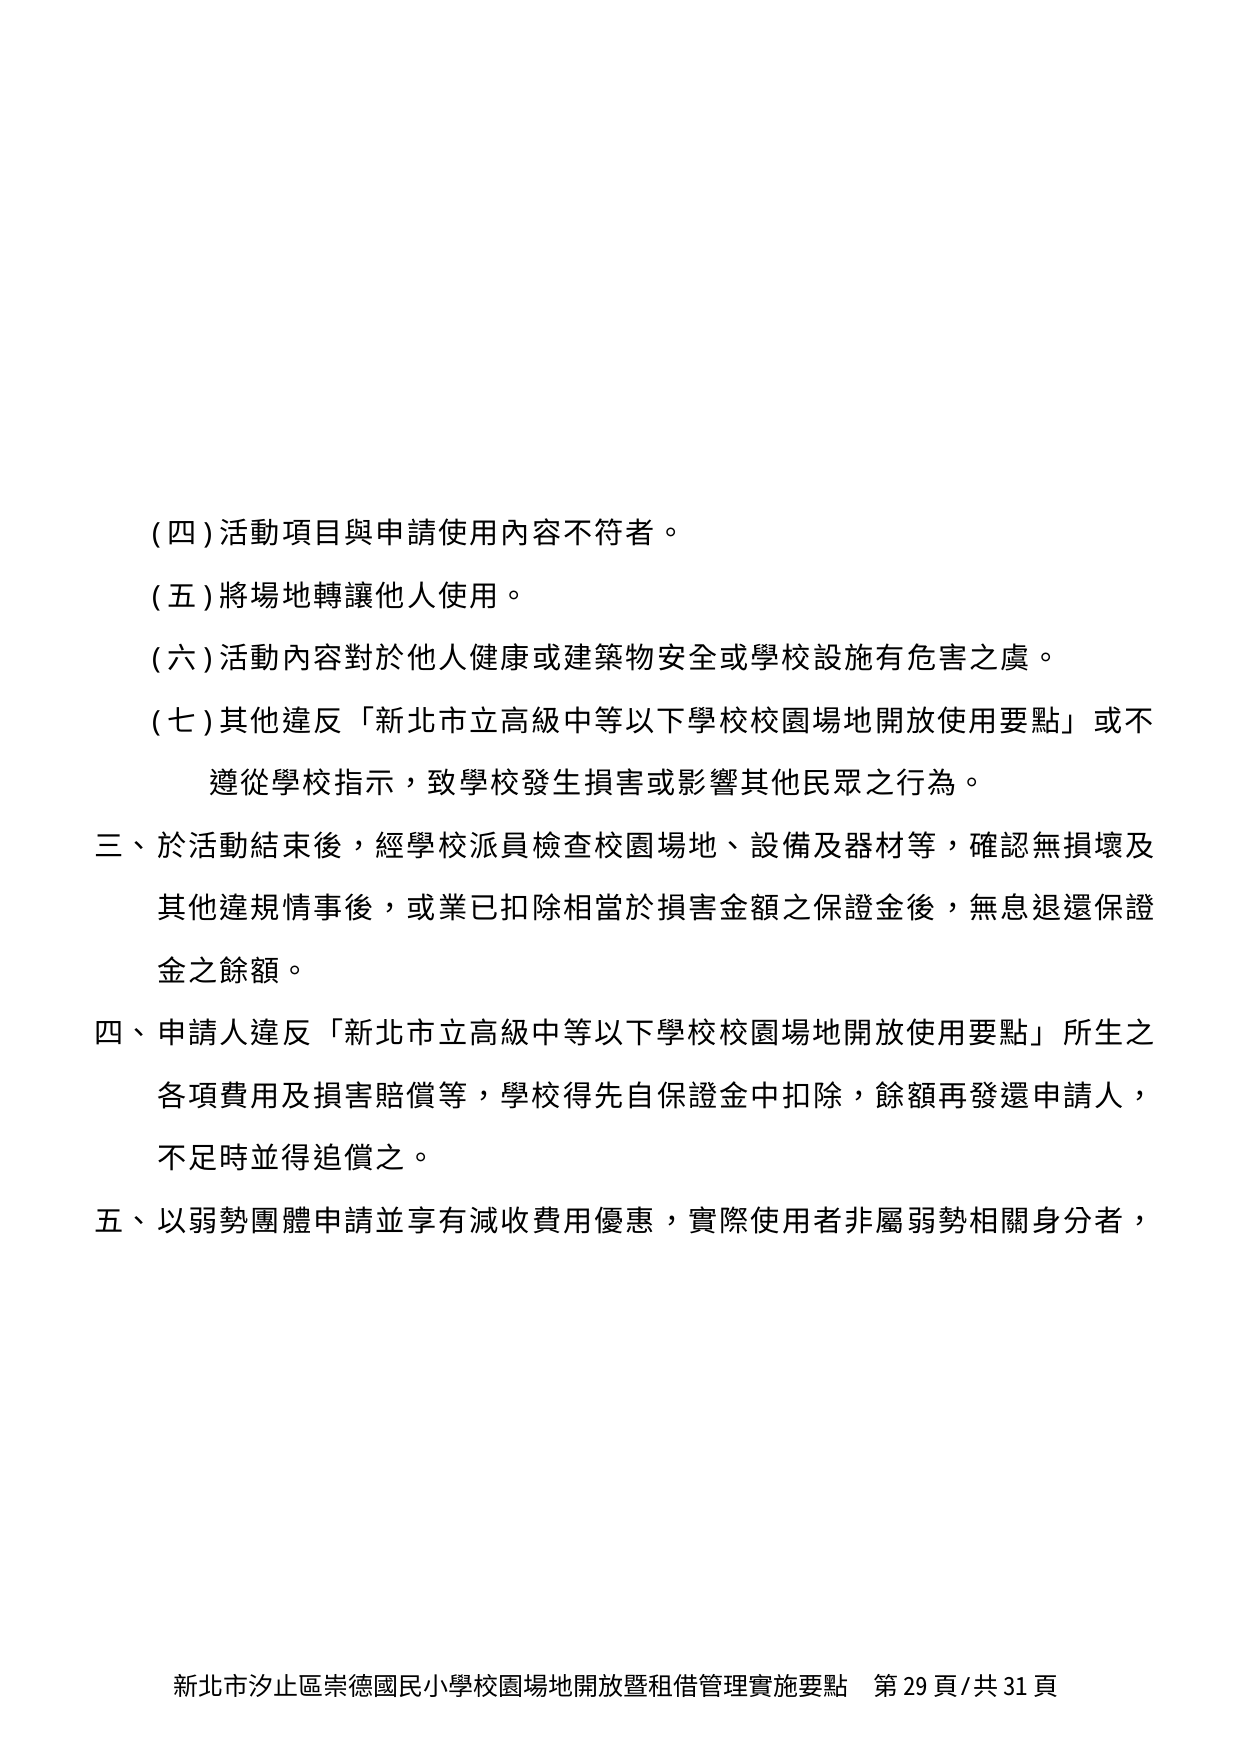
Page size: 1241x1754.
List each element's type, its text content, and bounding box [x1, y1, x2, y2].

text (七)其他違反「新北市立高級中等以下學校校園場地開放使用要點」或不遵從學校指示，致學校發生損害或影響其他民眾之行為。 [143, 677, 1177, 802]
text (四)活動項目與申請使用內容不符者。 [143, 489, 1177, 552]
text 五、以弱勢團體申請並享有減收費用優惠，實際使用者非屬弱勢相關身分者， [93, 1177, 1177, 1239]
text (六)活動內容對於他人健康或建築物安全或學校設施有危害之虞。 [143, 614, 1177, 677]
text (五)將場地轉讓他人使用。 [143, 552, 1177, 614]
text 三、於活動結束後，經學校派員檢查校園場地、設備及器材等，確認無損壞及其他違規情事後，或業已扣除相當於損害金額之保證金後，無息退還保證金之餘額。 [93, 802, 1177, 989]
text 四、申請人違反「新北市立高級中等以下學校校園場地開放使用要點」所生之各項費用及損害賠償等，學校得先自保證金中扣除，餘額再發還申請人，不足時並得追償之。 [93, 989, 1177, 1177]
